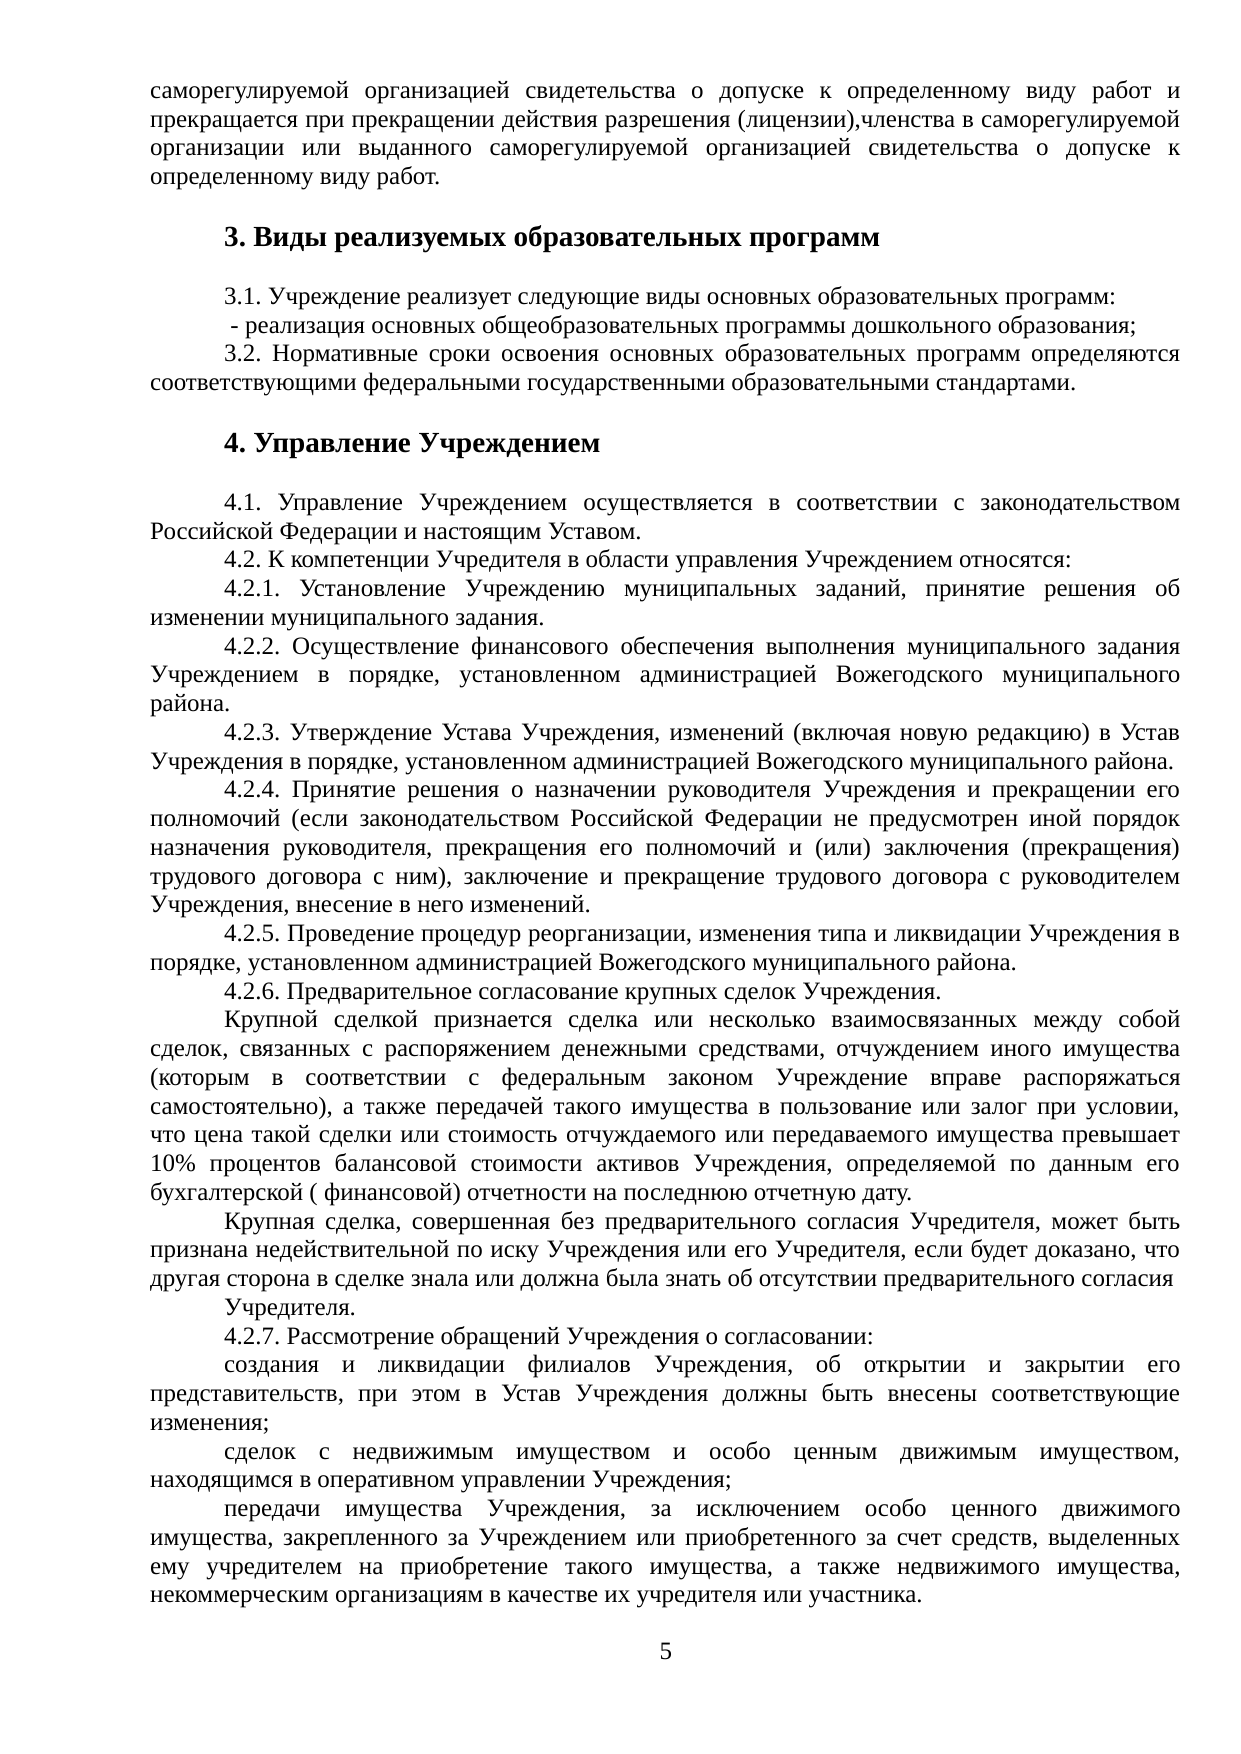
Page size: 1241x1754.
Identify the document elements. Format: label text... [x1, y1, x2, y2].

text 4.2. К компетенции Учредителя в области управления Учреждением относятся: [150, 544, 1181, 573]
text 4.2.5. Проведение процедур реорганизации, изменения типа и ликвидации Учреждения в порядке, установленном администрацией Вожегодского муниципального района. [150, 918, 1181, 976]
text 4.2.7. Рассмотрение обращений Учреждения о согласовании: [150, 1321, 1181, 1349]
text создания и ликвидации филиалов Учреждения, об открытии и закрытии его представительств, при этом в Устав Учреждения должны быть внесены соответствующие изменения; [150, 1349, 1181, 1436]
text Учредителя. [150, 1292, 1181, 1321]
text 4.1. Управление Учреждением осуществляется в соответствии с законодательством Российской Федерации и настоящим Уставом. [150, 487, 1181, 544]
text 4.2.3. Утверждение Устава Учреждения, изменений (включая новую редакцию) в Устав Учреждения в порядке, установленном администрацией Вожегодского муниципального района. [150, 717, 1181, 774]
text - реализация основных общеобразовательных программы дошкольного образования; [150, 310, 1181, 338]
text 4. Управление Учреждением [150, 425, 1181, 458]
text передачи имущества Учреждения, за исключением особо ценного движимого имущества, закрепленного за Учреждением или приобретенного за счет средств, выделенных ему учредителем на приобретение такого имущества, а также недвижимого имущества, некоммерческим организациям в качестве их учредителя или участника. [150, 1493, 1181, 1608]
text 3.2. Нормативные сроки освоения основных образовательных программ определяются соответствующими федеральными государственными образовательными стандартами. [150, 338, 1181, 396]
text 4.2.4. Принятие решения о назначении руководителя Учреждения и прекращении его полномочий (если законодательством Российской Федерации не предусмотрен иной порядок назначения руководителя, прекращения его полномочий и (или) заключения (прекращения) трудового договора с ним), заключение и прекращение трудового договора с руководителем Учреждения, внесение в него изменений. [150, 774, 1181, 918]
text 4.2.6. Предварительное согласование крупных сделок Учреждения. [150, 976, 1181, 1004]
text 3. Виды реализуемых образовательных программ [150, 219, 1181, 252]
text Крупная сделка, совершенная без предварительного согласия Учредителя, может быть признана недействительной по иску Учреждения или его Учредителя, если будет доказано, что другая сторона в сделке знала или должна была знать об отсутствии предварительного согласия [150, 1206, 1181, 1292]
text 3.1. Учреждение реализует следующие виды основных образовательных программ: [150, 281, 1181, 310]
text сделок с недвижимым имуществом и особо ценным движимым имуществом, находящимся в оперативном управлении Учреждения; [150, 1436, 1181, 1493]
text саморегулируемой организацией свидетельства о допуске к определенному виду работ и прекращается при прекращении действия разрешения (лицензии),членства в саморегулируемой организации или выданного саморегулируемой организацией свидетельства о допуске к определенному виду работ. [150, 75, 1181, 190]
text Крупной сделкой признается сделка или несколько взаимосвязанных между собой сделок, связанных с распоряжением денежными средствами, отчуждением иного имущества (которым в соответствии с федеральным законом Учреждение вправе распоряжаться самостоятельно), а также передачей такого имущества в пользование или залог при условии, что цена такой сделки или стоимость отчуждаемого или передаваемого имущества превышает 10% процентов балансовой стоимости активов Учреждения, определяемой по данным его бухгалтерской ( финансовой) отчетности на последнюю отчетную дату. [150, 1004, 1181, 1206]
text 4.2.1. Установление Учреждению муниципальных заданий, принятие решения об изменении муниципального задания. [150, 573, 1181, 631]
text 4.2.2. Осуществление финансового обеспечения выполнения муниципального задания Учреждением в порядке, установленном администрацией Вожегодского муниципального района. [150, 631, 1181, 717]
